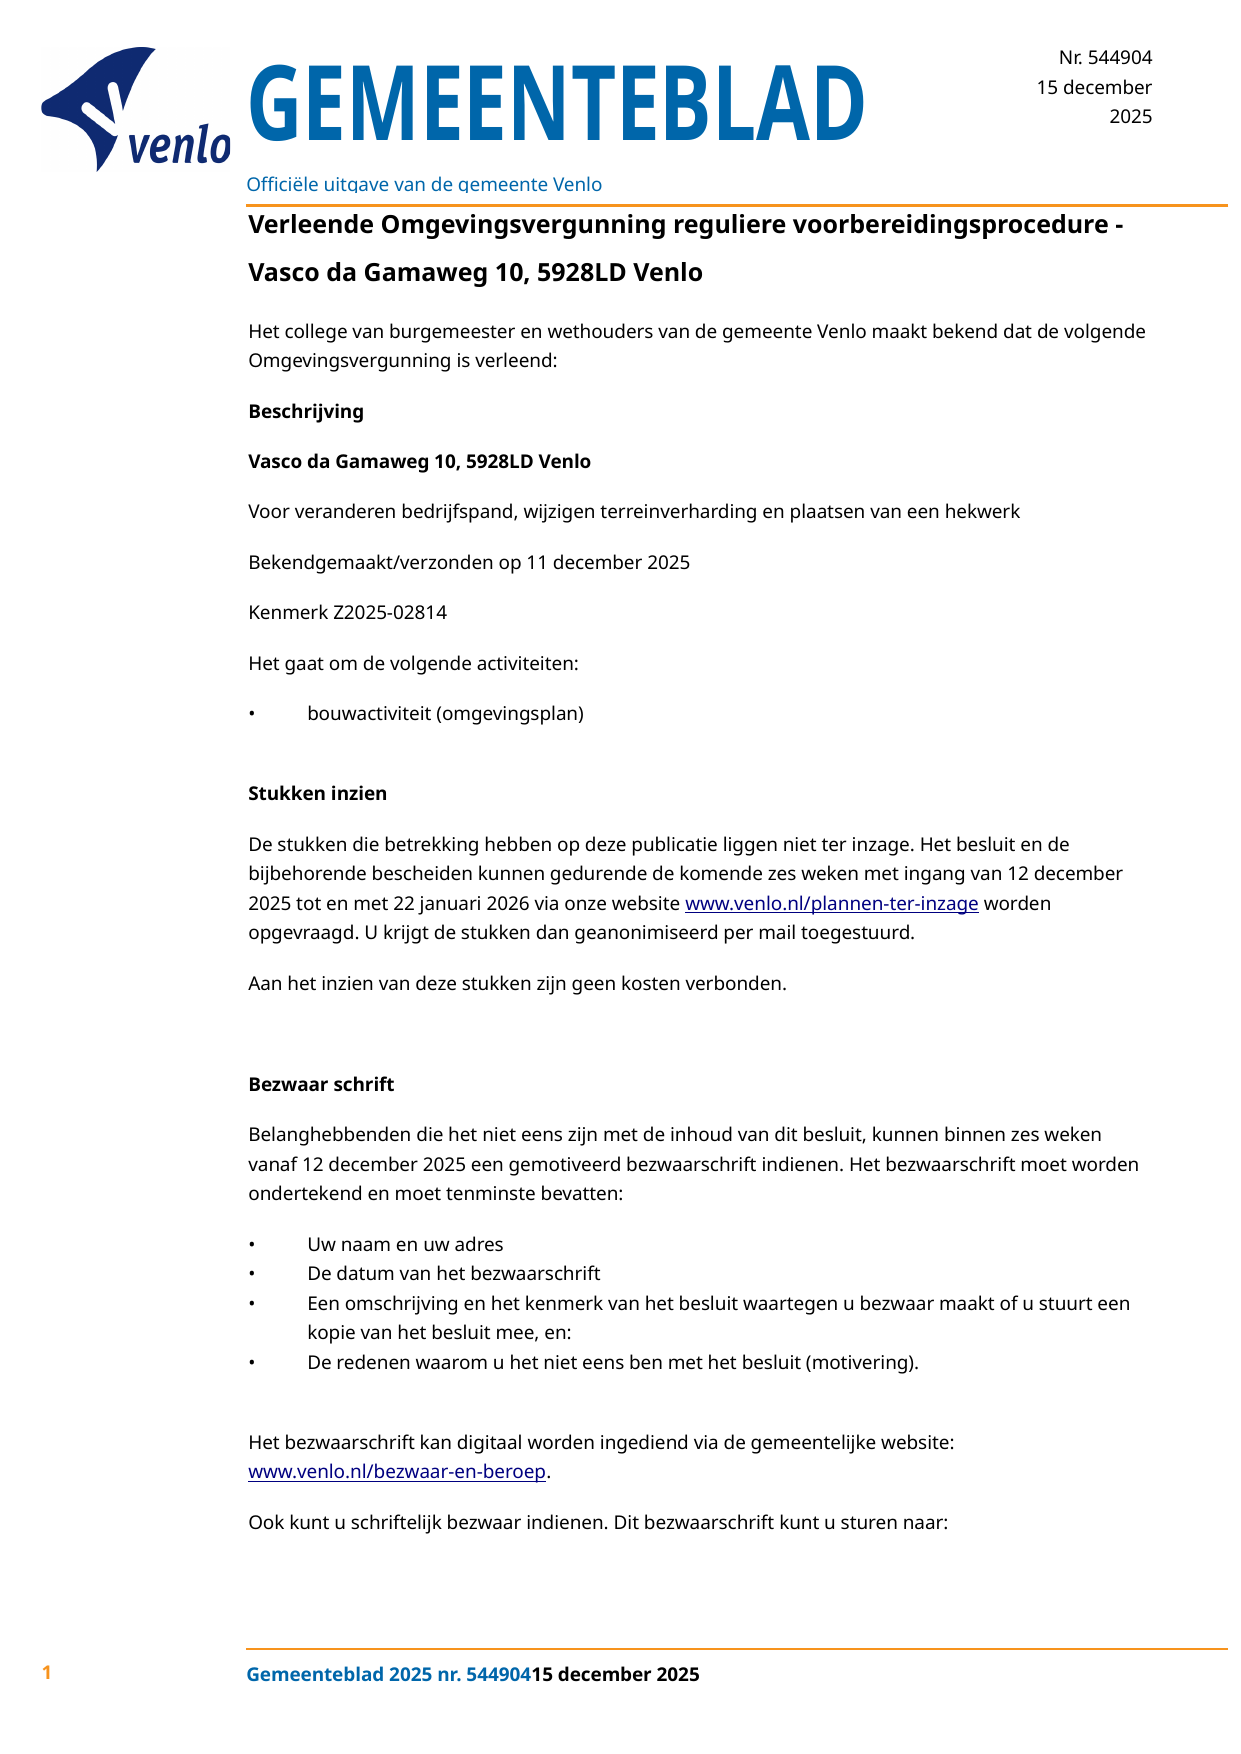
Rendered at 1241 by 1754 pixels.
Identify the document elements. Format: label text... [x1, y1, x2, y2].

list Een omschrijving en het kenmerk van het besluit waartegen u bezwaar maakt of u stuurt een kopie van het besluit mee, en: [248, 1290, 1152, 1345]
text Belanghebbenden die het niet eens zijn met de inhoud van dit besluit, kunnen binnen zes weken vanaf 12 december 2025 een gemotiveerd bezwaarschrift indienen. Het bezwaarschrift moet worden ondertekend en moet tenminste bevatten: [248, 1121, 1152, 1206]
list De redenen waarom u het niet eens ben met het besluit (motivering). [248, 1349, 1152, 1375]
text De stukken die betrekking hebben op deze publicatie liggen niet ter inzage. Het besluit en de bijbehorende bescheiden kunnen gedurende de komende zes weken met ingang van 12 december 2025 tot en met 22 januari 2026 via onze website www.venlo.nl/plannen-ter-inzage worden opgevraagd. U krijgt de stukken dan geanonimiseerd per mail toegestuurd. [248, 831, 1152, 945]
list Uw naam en uw adres [248, 1231, 1152, 1257]
text Beschrijving [248, 398, 1152, 424]
text Vasco da Gamaweg 10, 5928LD Venlo [248, 448, 1152, 474]
text Kenmerk Z2025-02814 [248, 599, 1152, 625]
text Het college van burgemeester en wethouders van de gemeente Venlo maakt bekend dat de volgende Omgevingsvergunning is verleend: [248, 318, 1152, 373]
text Het bezwaarschrift kan digitaal worden ingediend via de gemeentelijke website: www.venlo.nl/bezwaar-en-beroep. [248, 1429, 1152, 1484]
text Bezwaar schrift [248, 1071, 1152, 1097]
text Bekendgemaakt/verzonden op 11 december 2025 [248, 549, 1152, 575]
text Aan het inzien van deze stukken zijn geen kosten verbonden. [248, 970, 1152, 996]
text Stukken inzien [248, 780, 1152, 806]
text Het gaat om de volgende activiteiten: [248, 650, 1152, 676]
text Verleende Omgevingsvergunning reguliere voorbereidingsprocedure - Vasco da Gamaweg 10, 5928LD Venlo [248, 207, 1152, 288]
list De datum van het bezwaarschrift [248, 1260, 1152, 1286]
picture [41, 47, 231, 172]
list bouwactiviteit (omgevingsplan) [248, 700, 1152, 726]
text Ook kunt u schriftelijk bezwaar indienen. Dit bezwaarschrift kunt u sturen naar: [248, 1509, 1152, 1535]
text Voor veranderen bedrijfspand, wijzigen terreinverharding en plaatsen van een hekwerk [248, 499, 1152, 524]
